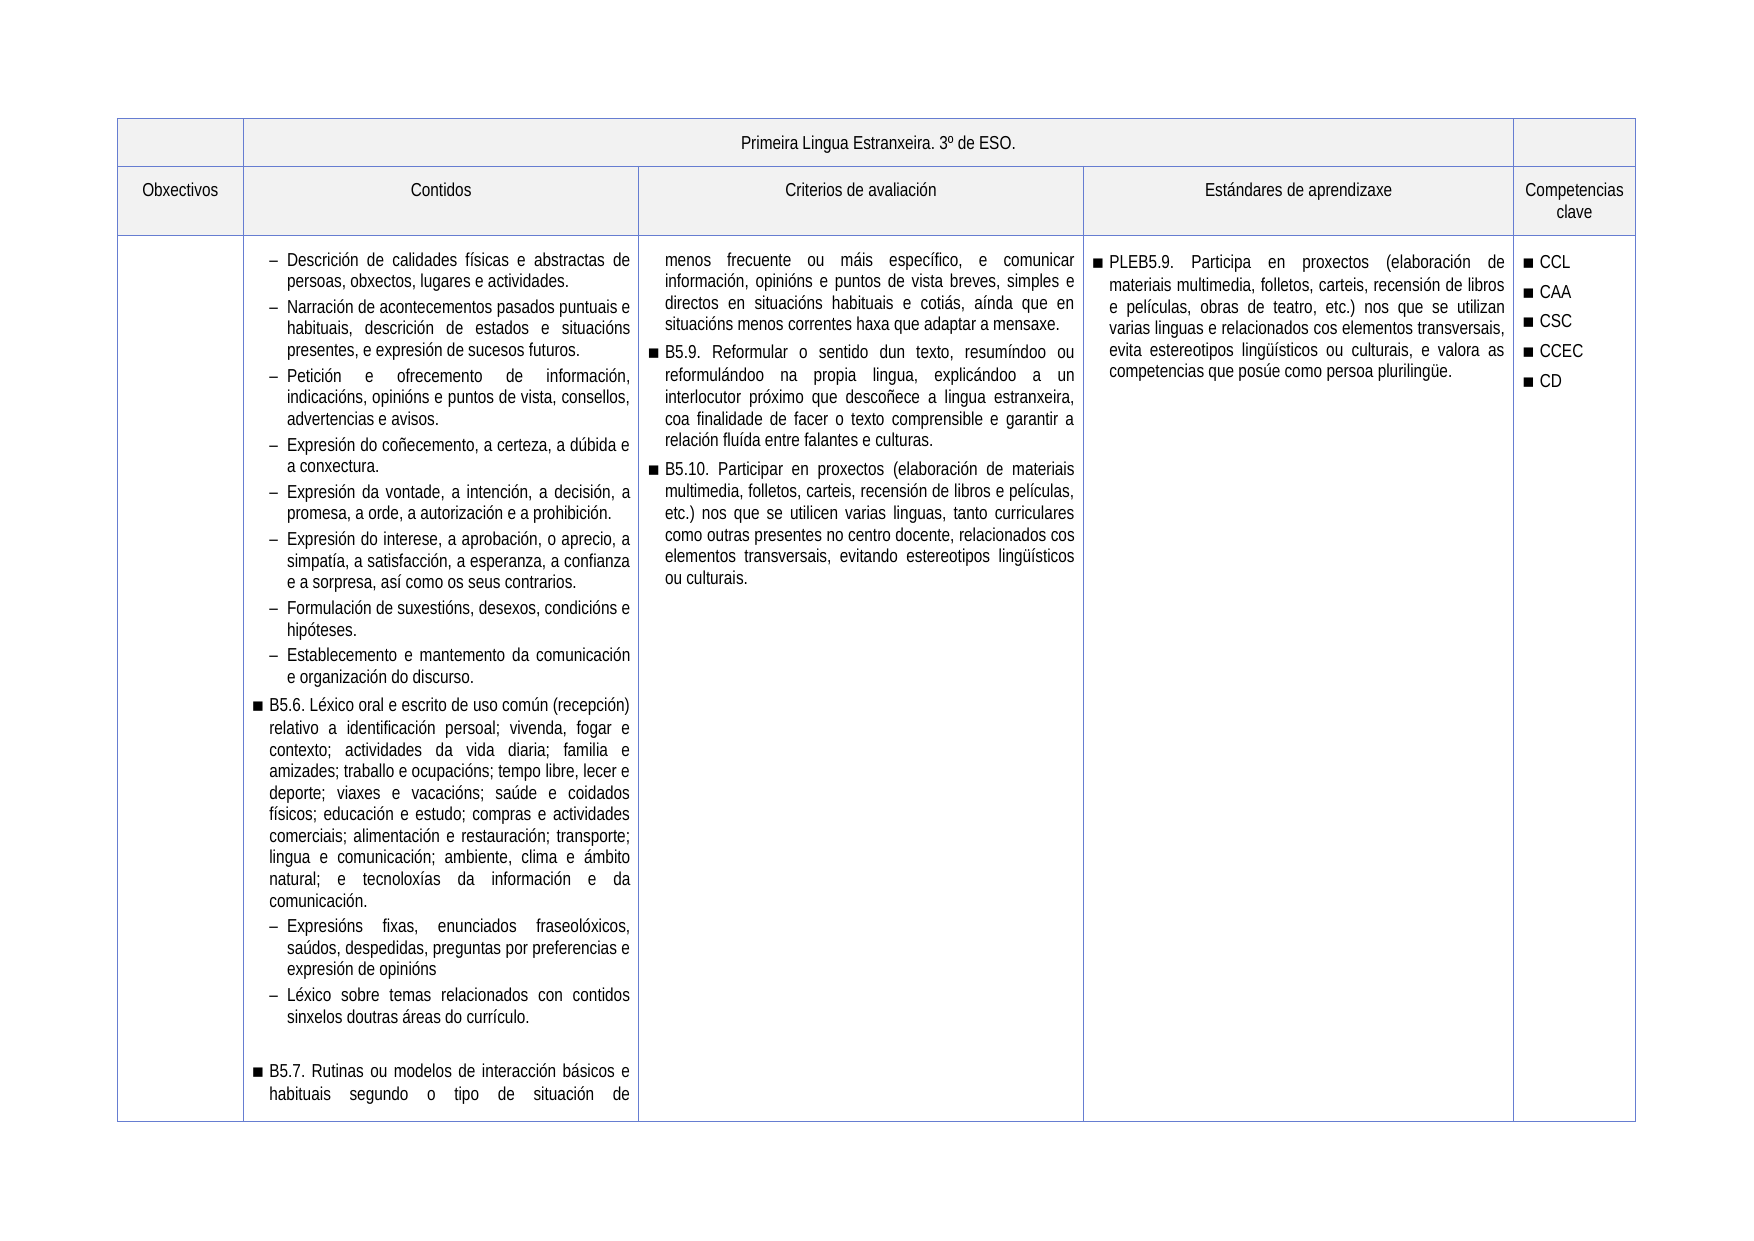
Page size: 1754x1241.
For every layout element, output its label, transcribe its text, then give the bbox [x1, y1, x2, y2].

table_cell Competencias clave [1514, 167, 1635, 235]
table_cell CCL CAA CSC CCEC CD [1514, 236, 1635, 1121]
table_cell B5.1. Pronunciar e entoar de xeito claro e intelixible, aínda que resulte evidente o acento estranxeiro ou se cometan erros de pronunciación, sempre que non interrompan a comunicación, polos que as persoas interlocutoras teñan que solicitar repeticións de cando en vez. B5.2. Valorar as linguas como medio para comunicarse e relacionarse con compañeiros e compañeiras doutros países, como recurso de acceso á información, e como instrumento de enriquecemento persoal ao coñecer culturas e maneiras de vivir diferentes. B5.3. Producir textos escritos sen faltas de ortografía significativas en palabras e expresións habituais propias do nivel. B5.4. Coñecer e utilizar, para a comprensión e a produción do texto oral monolóxico ou dialóxico e escrito, os aspectos socioculturais e sociolingüísticos relativos á vida cotiá (hábitos de estudo e de traballo, actividades de lecer, etc.), estruturas sociais, condicións de vida (contorno e estrutura social), relacións interpersoais (entre homes e mulleres, no traballo, no centro docente e nas institucións), comportamento (xestos, expresións faciais, uso da voz e contacto visual) e convencións sociais (costumes e tradicións), actuando coa debida propiedade e respectando as normas de cortesía máis importantes nos contextos respectivos B5.5. Na propia lingua, identificar diferenzas e semellanzas nos aspectos culturais visibles dos países onde se fala a lingua estranxeira e da propia cultura, coas diversas culturas do resto do alumnado, de ser o caso, amosando curiosidade e respecto perante as diferenzas. B5.6. Distinguir, e aplicar á comprensión e á produción do texto, a función ou as funcións comunicativas máis relevantes do texto e un repertorio dos seus expoñentes máis comúns e de uso máis frecuente na comunicación oral e escrita, así como os seus significados asociados (por exemplo, estrutura interrogativa para facer unha suxestión), e patróns discursivos de uso frecuente relativos á organización textual (introdución do tema, desenvolvemento e cambio temático, e pechamento textual). B5.7. Utilizar as experiencias lingüísticas e os coñecementos adquiridos en todas as linguas que coñece, para establecer similitudes e diferenzas coa nova lingua e desenvolver unha competencia comunicativa plurilingüe, e apreciar a riqueza persoal e social que proporciona ser unha persoa plurilingüe. B5.8. Recoñecer e utilizar léxico oral e escrito de uso común relativo a asuntos cotiáns e a temas xerais ou relacionados cos propios intereses, os estudos e as ocupacións; inferir do contexto e do cotexto, con apoio visual, os significados de palabras e expresións de uso menos frecuente ou máis específico, e comunicar información, opinións e puntos de vista breves, simples e directos en situacións habituais e cotiás, aínda que en situacións menos correntes haxa que adaptar a mensaxe. B5.9. Reformular o sentido dun texto, resumíndoo ou reformulándoo na propia lingua, explicándoo a un interlocutor próximo que descoñece a lingua estranxeira, coa finalidade de facer o texto comprensible e garantir a relación fluída entre falantes e culturas. B5.10. Participar en proxectos (elaboración de materiais multimedia, folletos, carteis, recensión de libros e películas, etc.) nos que se utilicen varias linguas, tanto curriculares como outras presentes no centro docente, relacionados cos elementos transversais, evitando estereotipos lingüísticos ou culturais. [639, 236, 1083, 1121]
table_cell Obxectivos [118, 167, 243, 235]
table_header [118, 119, 243, 166]
table_cell [118, 236, 243, 1121]
table_cell Criterios de avaliación [639, 167, 1083, 235]
table_header [1514, 119, 1635, 166]
table_cell PLEB5.9. Participa en proxectos (elaboración de materiais multimedia, folletos, carteis, recensión de libros e películas, obras de teatro, etc.) nos que se utilizan varias linguas e relacionados cos elementos transversais, evita estereotipos lingüísticos ou culturais, e valora as competencias que posúe como persoa plurilingüe. [1084, 236, 1513, 1121]
table_cell Estándares de aprendizaxe [1084, 167, 1513, 235]
table_cell B5.1. Patróns sonoros, acentuais, rítmicos e de entoación: Sons e fonemas vocálicos. Sons e fonemas consonánticos e as súas agrupacións. Procesos fonolóxicos básicos. Acento dos elementos léxicos illados, e no sintagma e na oración. B5.2. Patróns gráficos e convencións ortográficas: Uso das normas básicas de ortografía da palabra. Utilización adecuada da ortografía da oración: coma, punto e coma, puntos suspensivos, parénteses e comiñas. B5.3. Aspectos socioculturais e sociolingüísticos: Recoñecemento e uso de convencións sociais e normas de cortesía dos rexistros máis habituais, e da linguaxe non verbal habitual propia da cultura estranxeira. Achegamento a aspectos culturais visibles próximos ao seus intereses (música, traballo, lecer, deportes, produción escrita, lugares, poboación, etc.), e a costumes, valores e actitudes máis evidentes relacionados con aspectos e contextos propios da súa idade, a través de producións multimedia e de manifestacións artísticas dos países onde se fala a lingua estranxeira. Identificación dalgunhas similitudes e diferenzas significativas nos costumes cotiáns, e uso das formas básicas de relación social entre os países onde se fala a lingua estranxeira e o noso. Actitude receptiva e respectuosa cara ás persoas, aos países e ás comunidades lingüísticas que falan outra lingua e teñen unha cultura diferente á propia. B5.4. Plurilingüismo: Recoñecemento da realidade multilingüe do propio contorno. Recurso aos coñecementos sintáctico-discursivos da propia lingua para mellorar a aprendizaxe da lingua estranxeira e lograr unha competencia comunicativa integrada. Participación en proxectos nos que se utilizan varias linguas e relacionados cos elementos transversais, evitando estereotipos lingüísticos ou culturais, e valorando positivamente as competencias que posúe como persoa plurilingüe. B5.5. Funcións comunicativas: Iniciación e mantemento de relacións persoais e sociais. Descrición de calidades físicas e abstractas de persoas, obxectos, lugares e actividades. Narración de acontecementos pasados puntuais e habituais, descrición de estados e situacións presentes, e expresión de sucesos futuros. Petición e ofrecemento de información, indicacións, opinións e puntos de vista, consellos, advertencias e avisos. Expresión do coñecemento, a certeza, a dúbida e a conxectura. Expresión da vontade, a intención, a decisión, a promesa, a orde, a autorización e a prohibición. Expresión do interese, a aprobación, o aprecio, a simpatía, a satisfacción, a esperanza, a confianza e a sorpresa, así como os seus contrarios. Formulación de suxestións, desexos, condicións e hipóteses. Establecemento e mantemento da comunicación e organización do discurso. B5.6. Léxico oral e escrito de uso común (recepción) relativo a identificación persoal; vivenda, fogar e contexto; actividades da vida diaria; familia e amizades; traballo e ocupacións; tempo libre, lecer e deporte; viaxes e vacacións; saúde e coidados físicos; educación e estudo; compras e actividades comerciais; alimentación e restauración; transporte; lingua e comunicación; ambiente, clima e ámbito natural; e tecnoloxías da información e da comunicación. Expresións fixas, enunciados fraseolóxicos, saúdos, despedidas, preguntas por preferencias e expresión de opinións Léxico sobre temas relacionados con contidos sinxelos doutras áreas do currículo. B5.7. Rutinas ou modelos de interacción básicos e habituais segundo o tipo de situación de comunicación, propia da súa idade e do seu nivel, ou modelos de interacción básicos e habituais segundo o tipo de situación de comunicación, propia da súa idade e nivel. B5.8. Estruturas sintáctico-discursivas propias de cada idioma. [244, 236, 638, 1121]
table_header Primeira Lingua Estranxeira. 3º de ESO. [244, 119, 1513, 166]
table_cell Contidos [244, 167, 638, 235]
